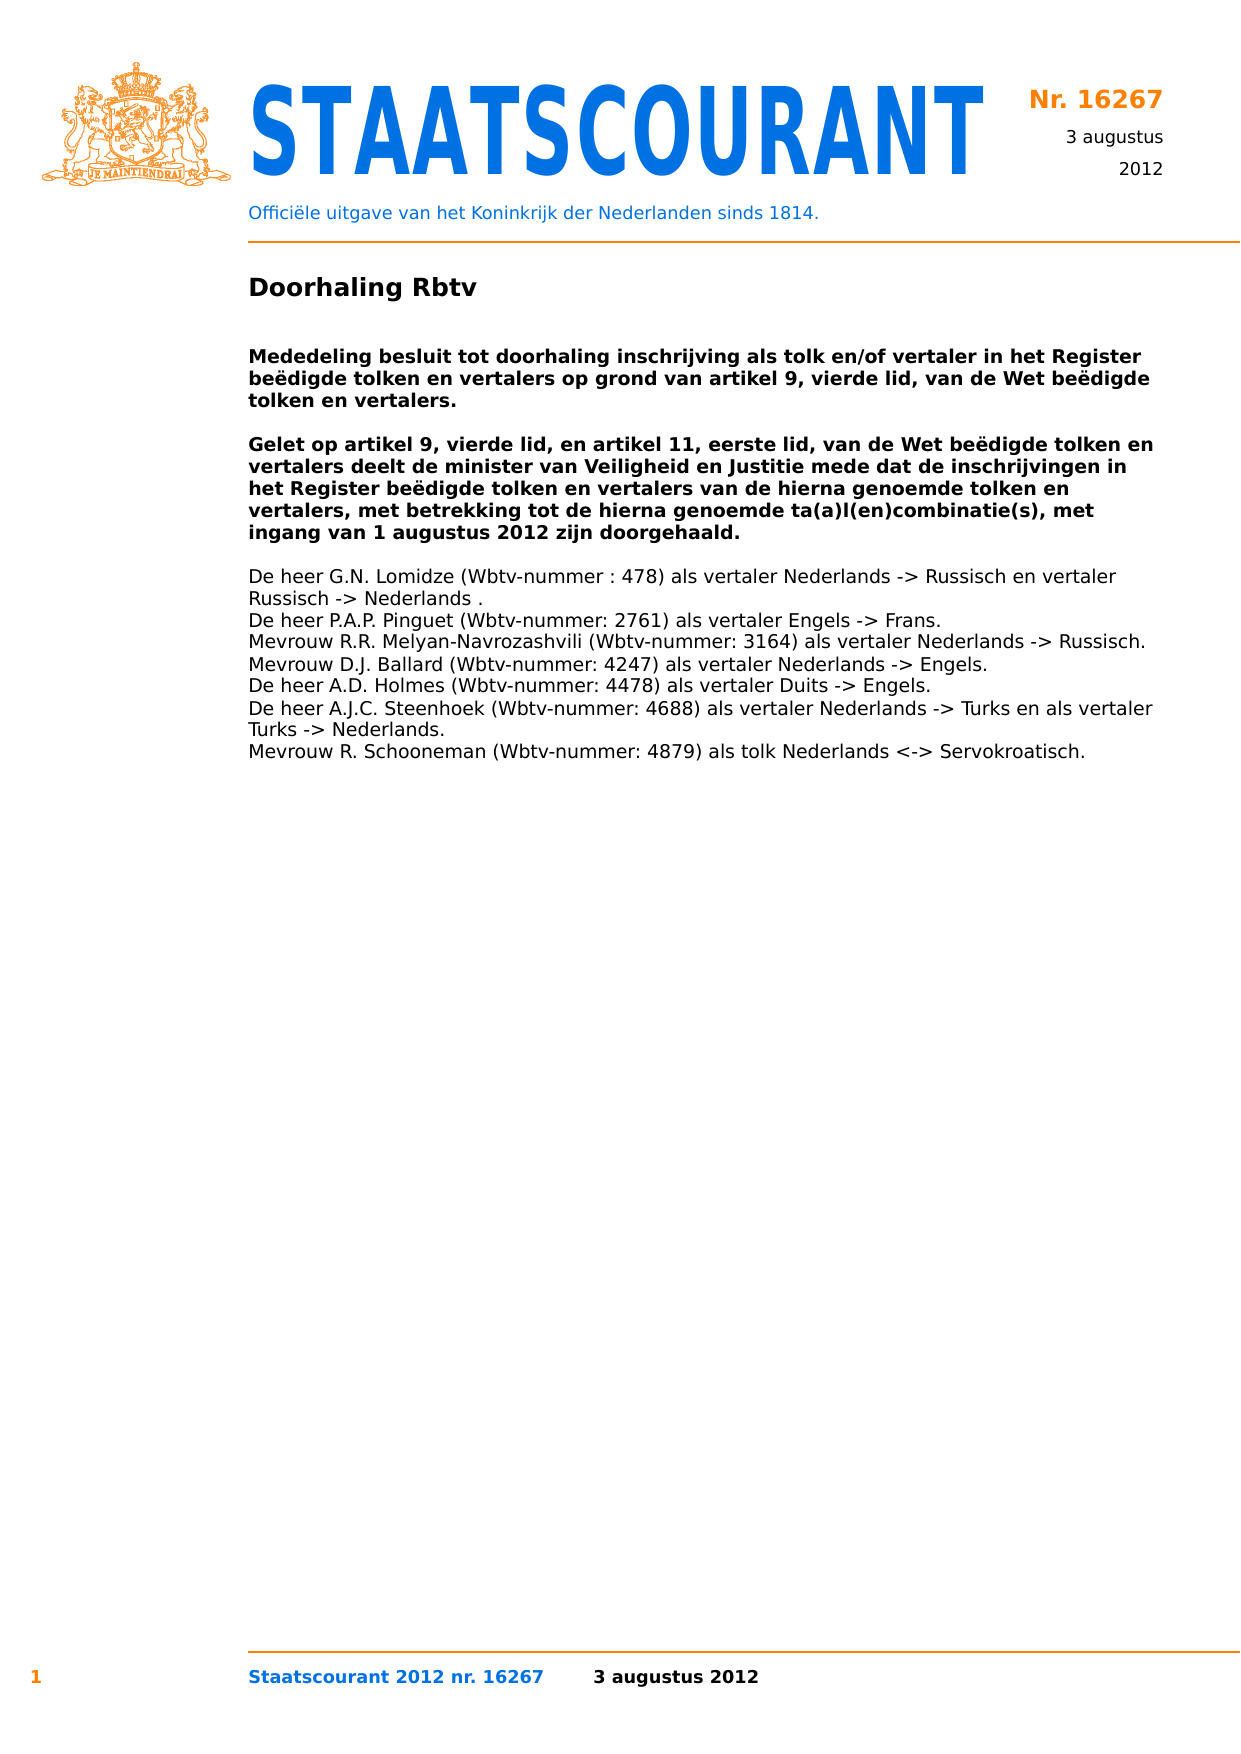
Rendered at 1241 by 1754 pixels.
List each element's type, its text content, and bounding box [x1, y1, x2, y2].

subtitle Doorhaling Rbtv [248, 273, 1163, 302]
text De heer A.J.C. Steenhoek (Wbtv-nummer: 4688) als vertaler Nederlands -> Turks en als vertaler Turks -> Nederlands. [248, 697, 1163, 741]
text De heer A.D. Holmes (Wbtv-nummer: 4478) als vertaler Duits -> Engels. [248, 675, 1163, 697]
text Mevrouw D.J. Ballard (Wbtv-nummer: 4247) als vertaler Nederlands -> Engels. [248, 653, 1163, 675]
text Mevrouw R.R. Melyan-Navrozashvili (Wbtv-nummer: 3164) als vertaler Nederlands -> Russisch. [248, 631, 1163, 653]
table_header [25, 62, 248, 241]
table_cell Officiële uitgave van het Koninkrijk der Nederlanden sinds 1814. [248, 203, 1240, 241]
table_header Nr. 16267 [998, 62, 1240, 121]
table_cell 2012 [998, 153, 1240, 203]
text De heer P.A.P. Pinguet (Wbtv-nummer: 2761) als vertaler Engels -> Frans. [248, 609, 1163, 631]
table_header STAATSCOURANT [248, 62, 998, 203]
text Gelet op artikel 9, vierde lid, en artikel 11, eerste lid, van de Wet beëdigde tolken en vertalers deelt de minister van Veiligheid en Justitie mede dat de inschrijvingen in het Register beëdigde tolken en vertalers van de hierna genoemde tolken en vertalers, met betrekking tot de hierna genoemde ta(a)l(en)combinatie(s), met ingang van 1 augustus 2012 zijn doorgehaald. [248, 434, 1163, 544]
text De heer G.N. Lomidze (Wbtv-nummer : 478) als vertaler Nederlands -> Russisch en vertaler Russisch -> Nederlands . [248, 566, 1163, 609]
table_cell 3 augustus [998, 121, 1240, 153]
text Mededeling besluit tot doorhaling inschrijving als tolk en/of vertaler in het Register beëdigde tolken en vertalers op grond van artikel 9, vierde lid, van de Wet beëdigde tolken en vertalers. [248, 346, 1163, 412]
picture [41, 62, 231, 186]
text Mevrouw R. Schooneman (Wbtv-nummer: 4879) als tolk Nederlands <-> Servokroatisch. [248, 741, 1163, 763]
